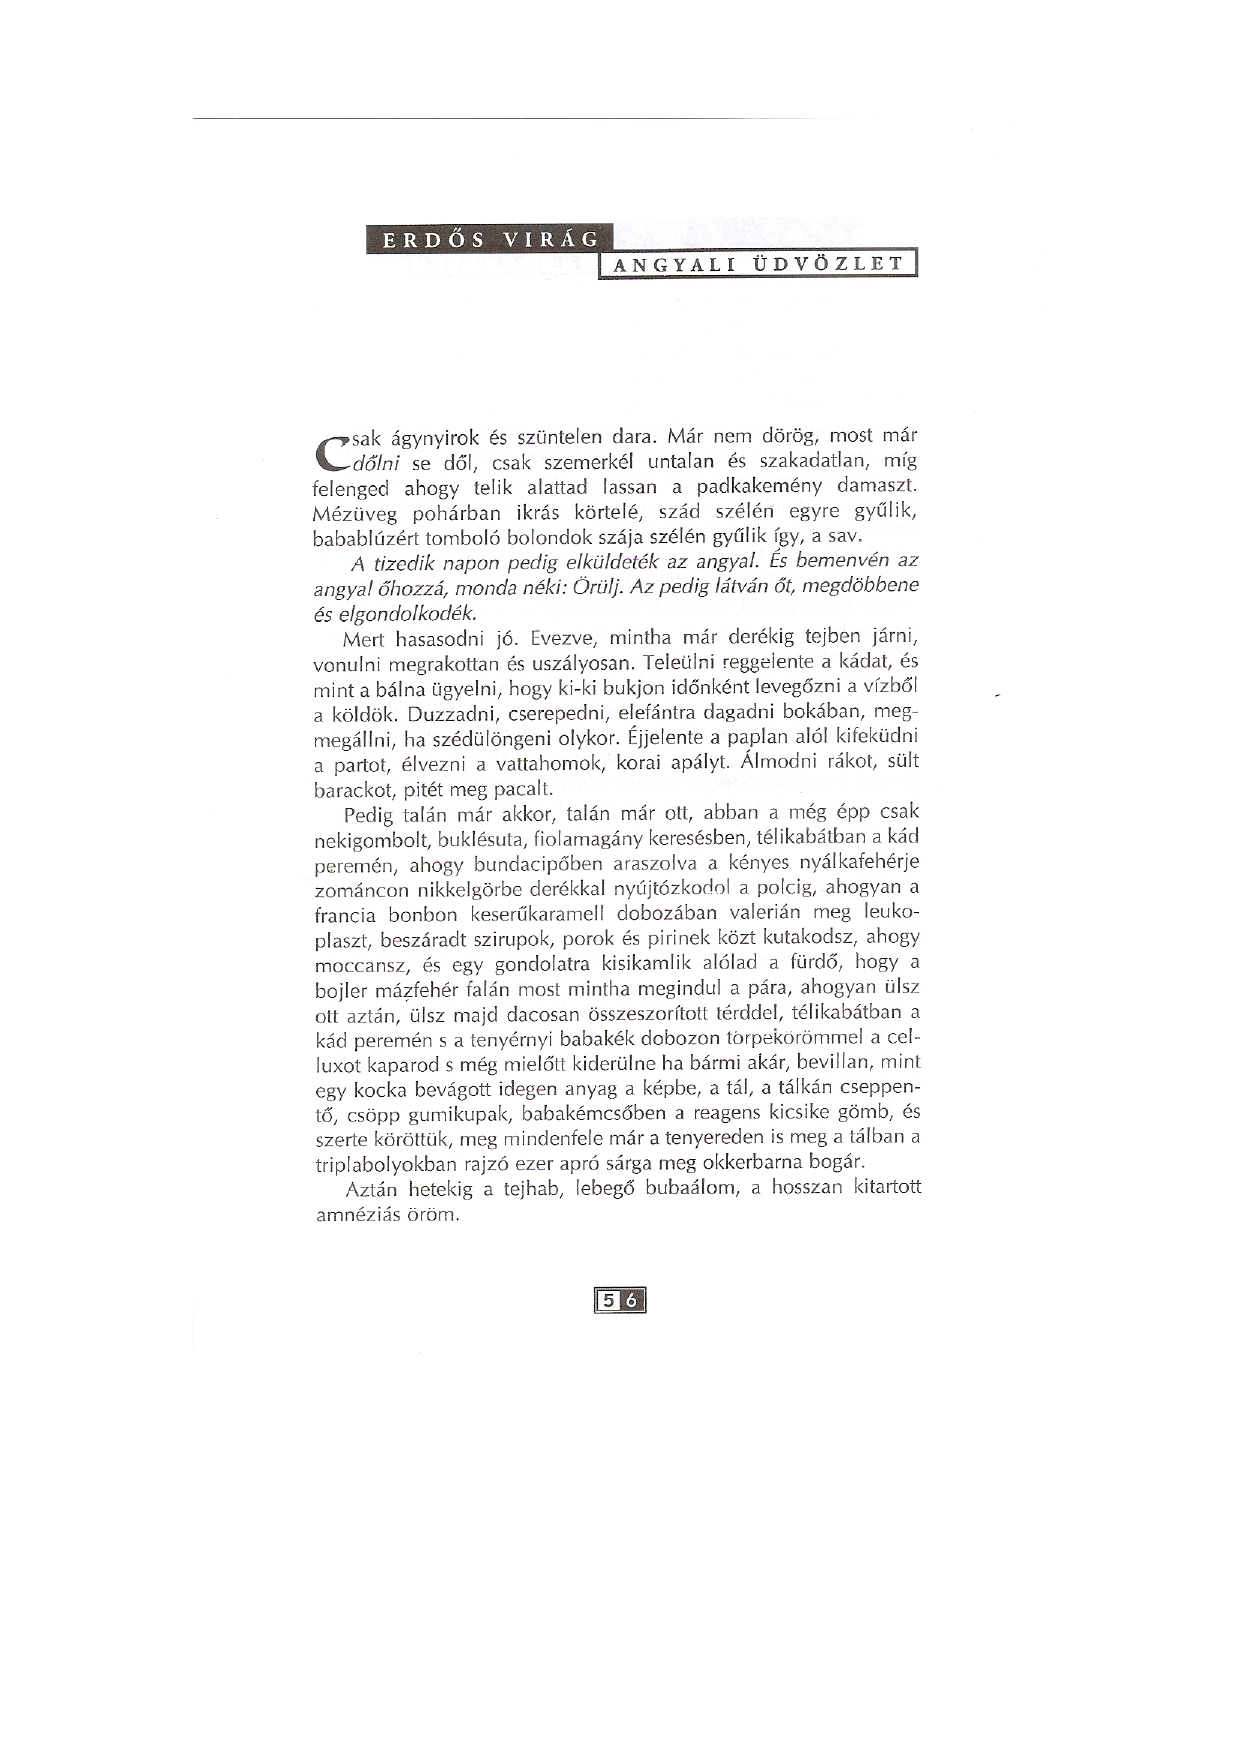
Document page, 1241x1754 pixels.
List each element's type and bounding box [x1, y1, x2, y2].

picture [192, 118, 1048, 1353]
